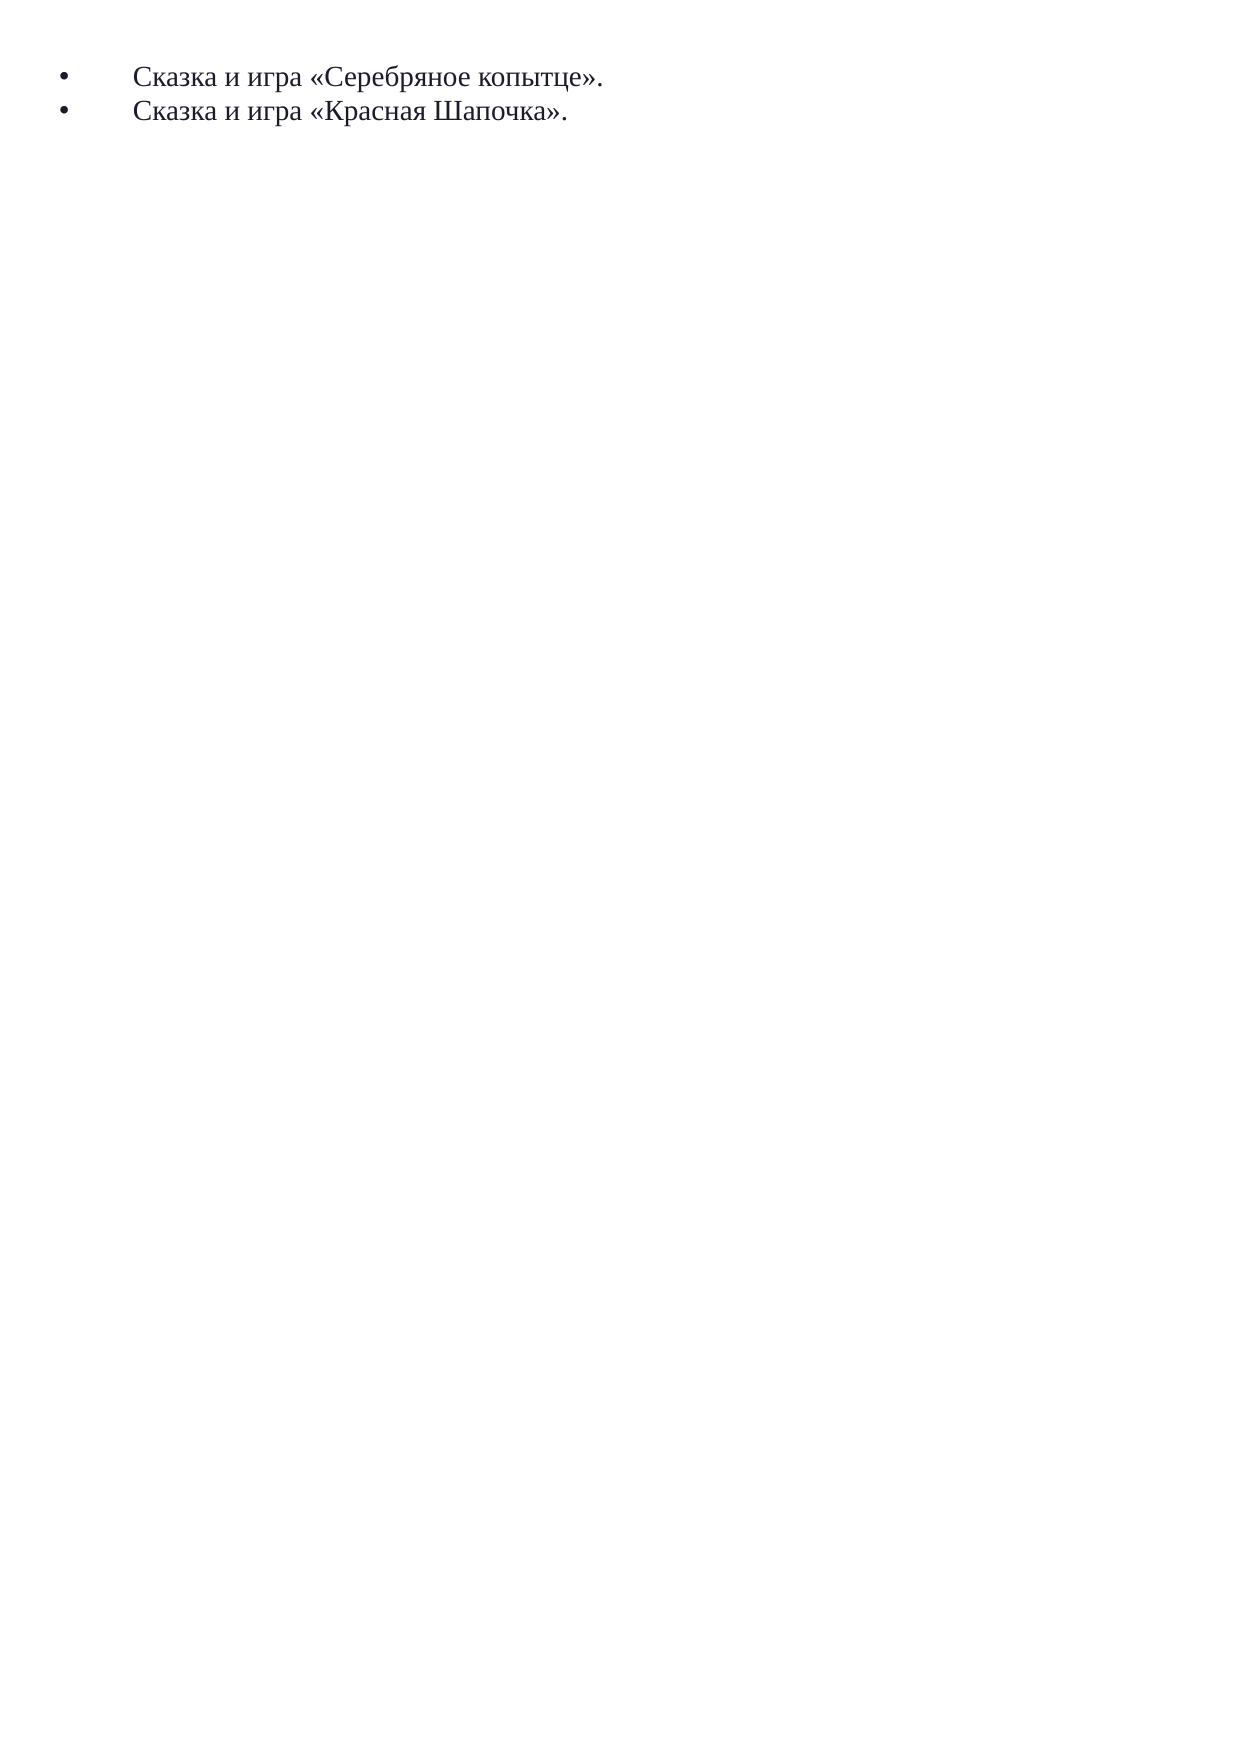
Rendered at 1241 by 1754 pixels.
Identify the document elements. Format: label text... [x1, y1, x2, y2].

list Сказка и игра «Красная Шапочка». [59, 93, 1181, 126]
list Сказка и игра «Серебряное копытце». [59, 59, 1181, 93]
